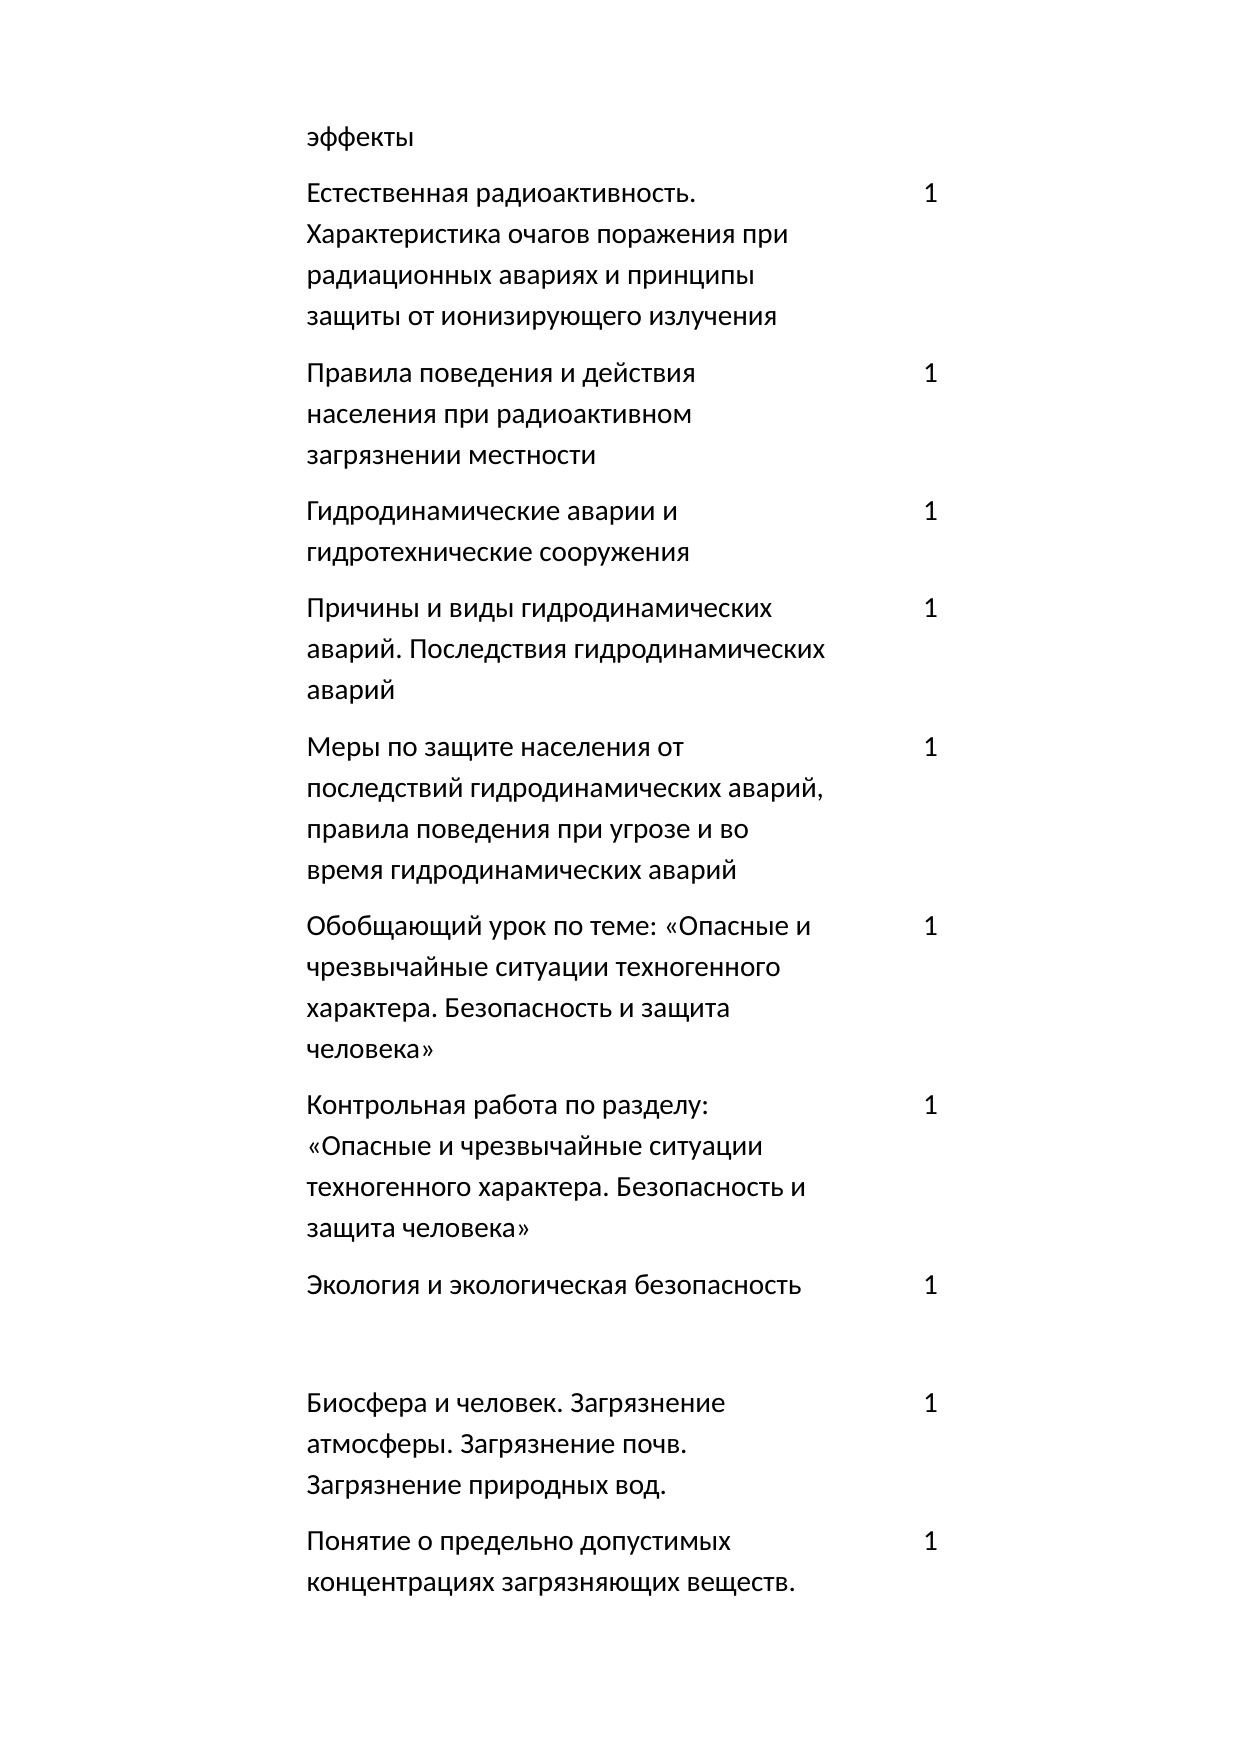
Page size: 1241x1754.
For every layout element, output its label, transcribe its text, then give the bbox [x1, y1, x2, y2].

table_cell [166, 1266, 295, 1322]
table_cell [1019, 1522, 1163, 1599]
table_cell [1019, 118, 1163, 174]
table_cell [166, 590, 295, 728]
table_cell [166, 175, 295, 354]
table_cell [166, 1322, 295, 1522]
table_cell Меры по защите населения от последствий гидродинамических аварий, правила поведения при угрозе и во время гидродинамических аварий [295, 728, 842, 907]
table_cell [166, 118, 295, 174]
table_cell [1019, 175, 1163, 354]
table_cell 1 [842, 907, 1019, 1086]
table_cell [1019, 728, 1163, 907]
table_cell Естественная радиоактивность. Характеристика очагов поражения при радиационных авариях и принципы защиты от ионизирующего излучения [295, 175, 842, 354]
table_cell эффекты [295, 118, 842, 174]
table_cell [842, 118, 1019, 174]
table_cell [166, 1522, 295, 1599]
table_cell [166, 728, 295, 907]
table_cell [1019, 354, 1163, 492]
table_cell [1019, 907, 1163, 1086]
table_cell 1 [842, 728, 1019, 907]
table_cell 1 [842, 1266, 1019, 1322]
table_cell [1019, 1086, 1163, 1266]
table_cell [1019, 1322, 1163, 1522]
table_cell [166, 354, 295, 492]
table_cell Контрольная работа по разделу: «Опасные и чрезвычайные ситуации техногенного характера. Безопасность и защита человека» [295, 1086, 842, 1266]
table_cell [166, 907, 295, 1086]
table_cell 1 [842, 492, 1019, 589]
table_cell [1019, 1266, 1163, 1322]
table_cell 1 [842, 354, 1019, 492]
table_cell 1 [842, 1086, 1019, 1266]
table_cell [1019, 590, 1163, 728]
table_cell 1 [842, 175, 1019, 354]
table_cell [166, 1086, 295, 1266]
table_cell 1 [842, 1522, 1019, 1599]
table_cell 1 [842, 590, 1019, 728]
table_cell Понятие о предельно допустимых концентрациях загрязняющих веществ. [295, 1522, 842, 1599]
table_cell Причины и виды гидродинамических аварий. Последствия гидродинамических аварий [295, 590, 842, 728]
table_cell [166, 492, 295, 589]
table_cell [1019, 492, 1163, 589]
table_cell Экология и экологическая безопасность [295, 1266, 842, 1322]
table_cell 1 [842, 1322, 1019, 1522]
table_cell Обобщающий урок по теме: «Опасные и чрезвычайные ситуации техногенного характера. Безопасность и защита человека» [295, 907, 842, 1086]
table_cell Гидродинамические аварии и гидротехнические сооружения [295, 492, 842, 589]
table_cell Правила поведения и действия населения при радиоактивном загрязнении местности [295, 354, 842, 492]
table_cell Биосфера и человек. Загрязнение атмосферы. Загрязнение почв. Загрязнение природных вод. [295, 1322, 842, 1522]
